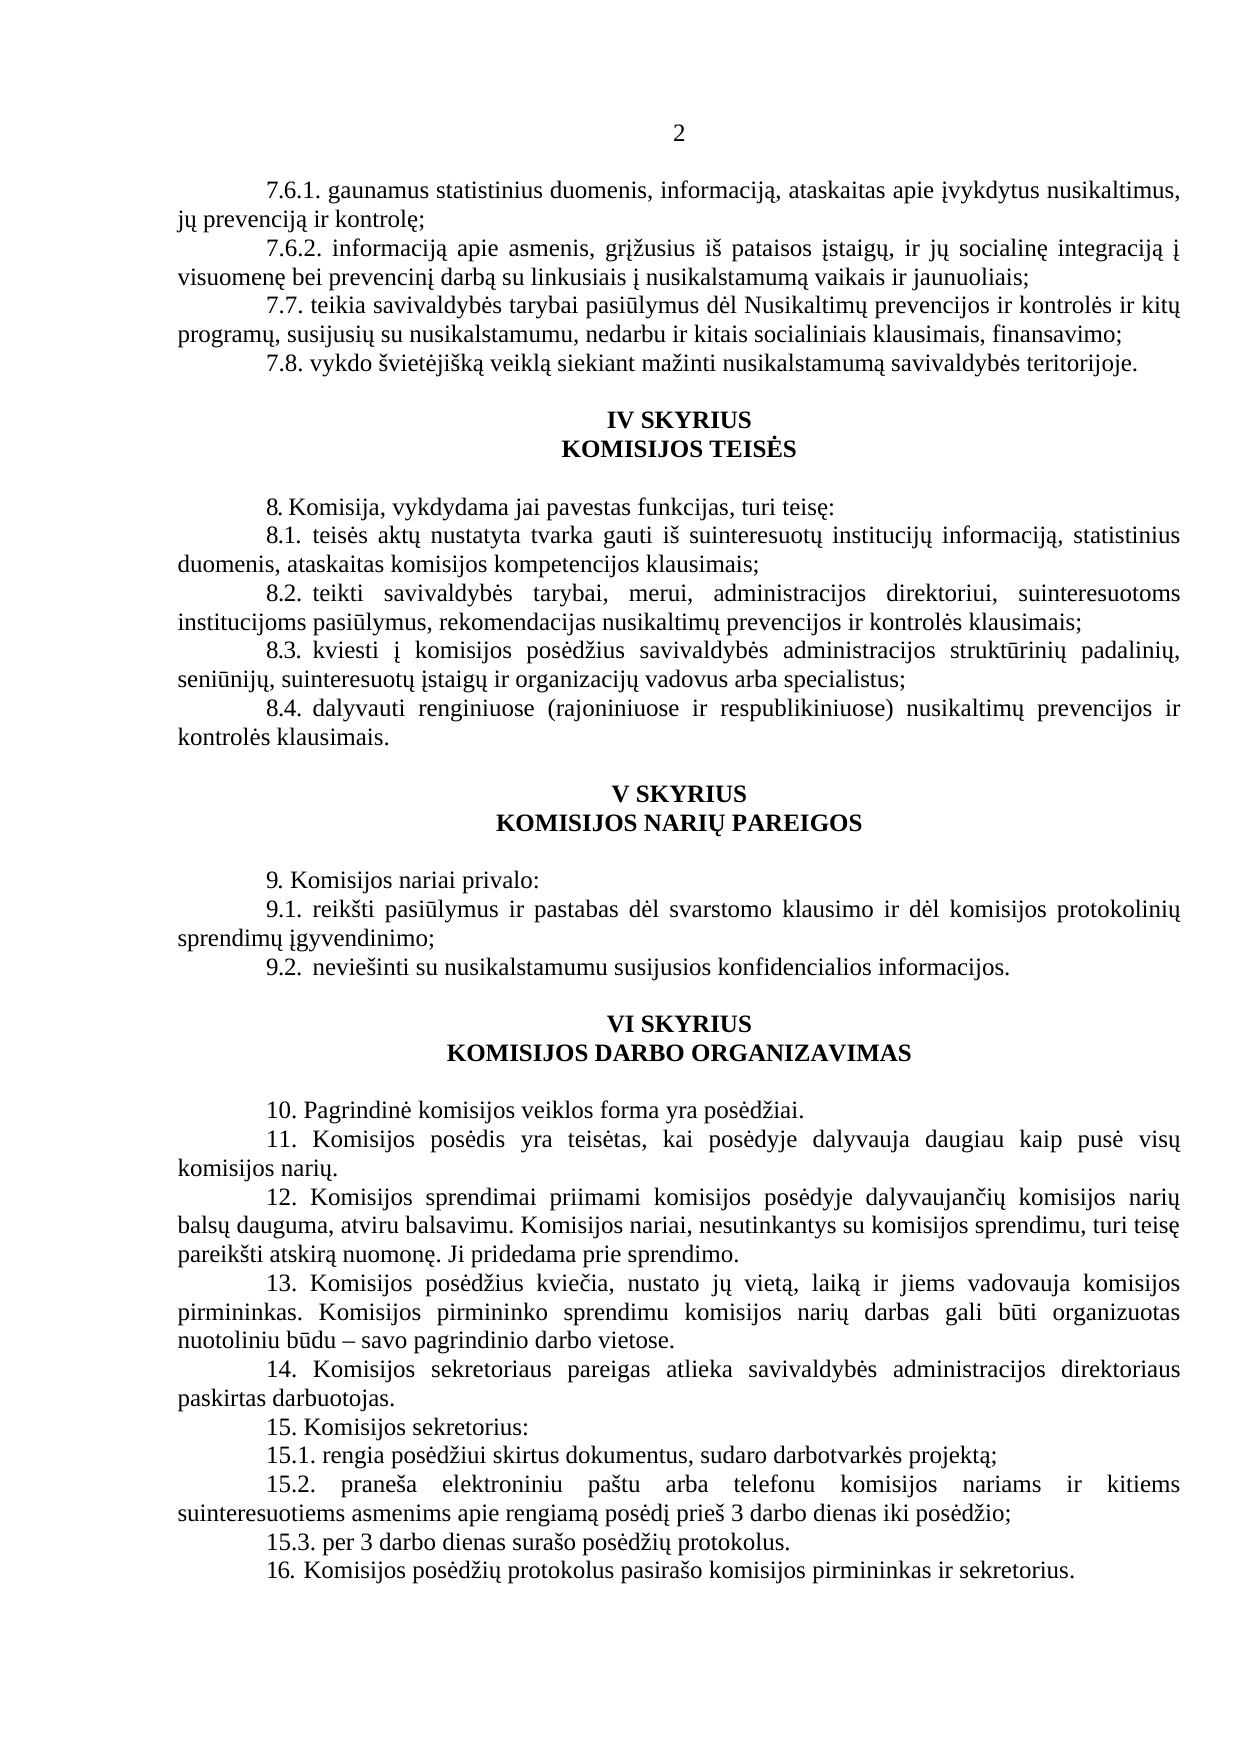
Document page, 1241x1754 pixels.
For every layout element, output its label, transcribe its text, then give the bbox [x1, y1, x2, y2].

text 8.2. teikti savivaldybės tarybai, merui, administracijos direktoriui, suinteresuotoms institucijoms pasiūlymus, rekomendacijas nusikaltimų prevencijos ir kontrolės klausimais; [177, 578, 1181, 636]
text 13. Komisijos posėdžius kviečia, nustato jų vietą, laiką ir jiems vadovauja komisijos pirmininkas. Komisijos pirmininko sprendimu komisijos narių darbas gali būti organizuotas nuotoliniu būdu – savo pagrindinio darbo vietose. [177, 1268, 1181, 1354]
text 11. Komisijos posėdis yra teisėtas, kai posėdyje dalyvauja daugiau kaip pusė visų komisijos narių. [177, 1124, 1181, 1182]
text 15.1. rengia posėdžiui skirtus dokumentus, sudaro darbotvarkės projektą; [177, 1441, 1181, 1469]
text 15. Komisijos sekretorius: [177, 1412, 1181, 1441]
text 14. Komisijos sekretoriaus pareigas atlieka savivaldybės administracijos direktoriaus paskirtas darbuotojas. [177, 1354, 1181, 1412]
text 8.1. teisės aktų nustatyta tvarka gauti iš suinteresuotų institucijų informaciją, statistinius duomenis, ataskaitas komisijos kompetencijos klausimais; [177, 521, 1181, 578]
text IV SKYRIUS [177, 406, 1181, 434]
text 9.1. reikšti pasiūlymus ir pastabas dėl svarstomo klausimo ir dėl komisijos protokolinių sprendimų įgyvendinimo; [177, 894, 1181, 952]
text KOMISIJOS DARBO ORGANIZAVIMAS [177, 1038, 1181, 1067]
text 16. Komisijos posėdžių protokolus pasirašo komisijos pirmininkas ir sekretorius. [266, 1556, 1181, 1584]
text 7.8. vykdo švietėjišką veiklą siekiant mažinti nusikalstamumą savivaldybės teritorijoje. [177, 348, 1181, 377]
text 7.6.2. informaciją apie asmenis, grįžusius iš pataisos įstaigų, ir jų socialinę integraciją į visuomenę bei prevencinį darbą su linkusiais į nusikalstamumą vaikais ir jaunuoliais; [177, 233, 1181, 291]
text KOMISIJOS NARIŲ PAREIGOS [177, 808, 1181, 837]
text 8.3. kviesti į komisijos posėdžius savivaldybės administracijos struktūrinių padalinių, seniūnijų, suinteresuotų įstaigų ir organizacijų vadovus arba specialistus; [177, 636, 1181, 693]
text 15.2. praneša elektroniniu paštu arba telefonu komisijos nariams ir kitiems suinteresuotiems asmenims apie rengiamą posėdį prieš 3 darbo dienas iki posėdžio; [177, 1469, 1181, 1527]
text 10. Pagrindinė komisijos veiklos forma yra posėdžiai. [177, 1096, 1181, 1124]
text 9.2. neviešinti su nusikalstamumu susijusios konfidencialios informacijos. [177, 952, 1181, 981]
text 8. Komisija, vykdydama jai pavestas funkcijas, turi teisę: [177, 492, 1181, 521]
text 12. Komisijos sprendimai priimami komisijos posėdyje dalyvaujančių komisijos narių balsų dauguma, atviru balsavimu. Komisijos nariai, nesutinkantys su komisijos sprendimu, turi teisę pareikšti atskirą nuomonę. Ji pridedama prie sprendimo. [177, 1182, 1181, 1268]
text KOMISIJOS TEISĖS [177, 434, 1181, 463]
text 9. Komisijos nariai privalo: [177, 866, 1181, 894]
text V SKYRIUS [177, 779, 1181, 808]
text 8.4. dalyvauti renginiuose (rajoniniuose ir respublikiniuose) nusikaltimų prevencijos ir kontrolės klausimais. [177, 693, 1181, 751]
text 15.3. per 3 darbo dienas surašo posėdžių protokolus. [177, 1527, 1181, 1556]
text 7.7. teikia savivaldybės tarybai pasiūlymus dėl Nusikaltimų prevencijos ir kontrolės ir kitų programų, susijusių su nusikalstamumu, nedarbu ir kitais socialiniais klausimais, finansavimo; [177, 291, 1181, 348]
text VI SKYRIUS [177, 1009, 1181, 1038]
text 7.6.1. gaunamus statistinius duomenis, informaciją, ataskaitas apie įvykdytus nusikaltimus, jų prevenciją ir kontrolę; [177, 176, 1181, 233]
